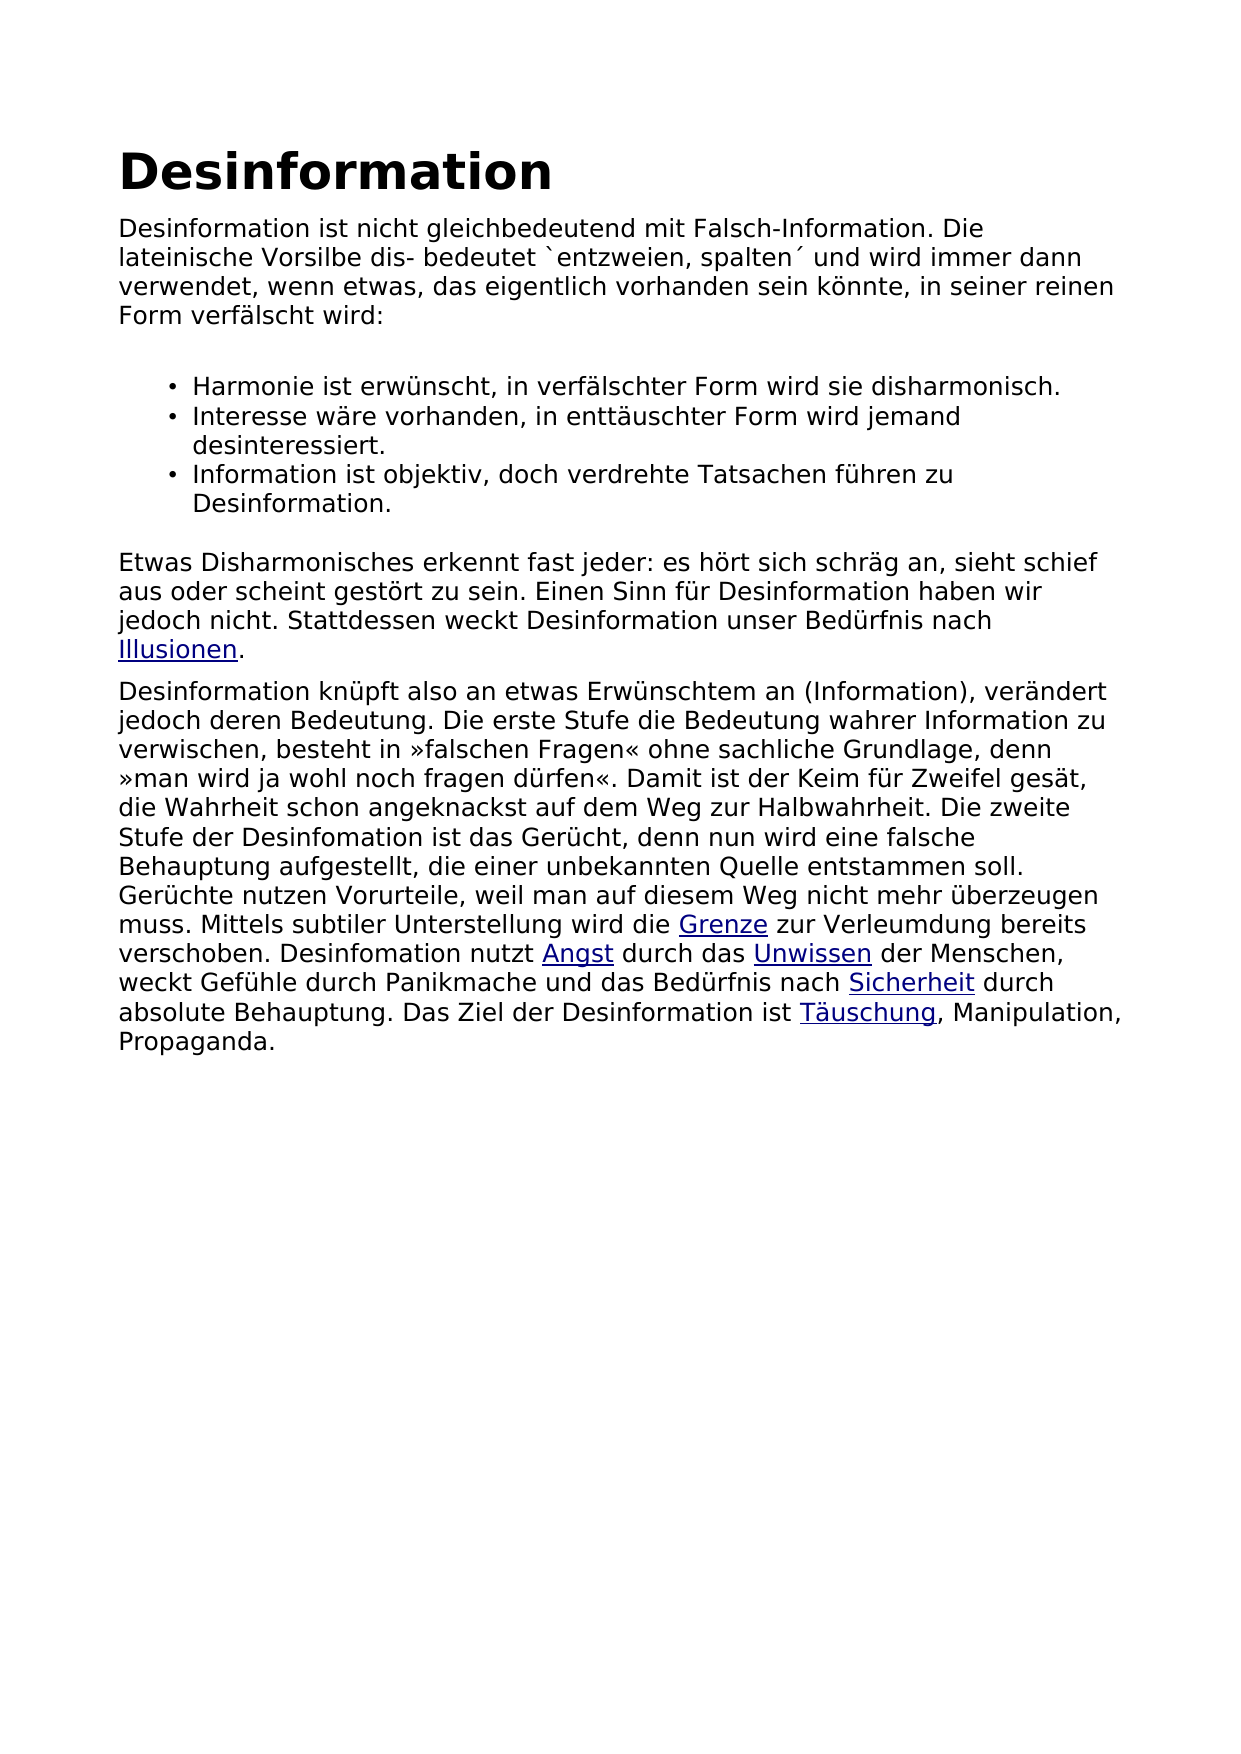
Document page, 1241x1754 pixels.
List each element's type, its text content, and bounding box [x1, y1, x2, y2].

text Desinformation ist nicht gleichbedeutend mit Falsch-Information. Die lateinische Vorsilbe dis- bedeutet `entzweien, spalten´ und wird immer dann verwendet, wenn etwas, das eigentlich vorhanden sein könnte, in seiner reinen Form verfälscht wird: [118, 214, 1122, 331]
list Information ist objektiv, doch verdrehte Tatsachen führen zu Desinformation. [177, 460, 1122, 518]
list Harmonie ist erwünscht, in verfälschter Form wird sie disharmonisch. [177, 372, 1122, 402]
text Desinformation knüpft also an etwas Erwünschtem an (Information), verändert jedoch deren Bedeutung. Die erste Stufe die Bedeutung wahrer Information zu verwischen, besteht in »falschen Fragen« ohne sachliche Grundlage, denn »man wird ja wohl noch fragen dürfen«. Damit ist der Keim für Zweifel gesät, die Wahrheit schon angeknackst auf dem Weg zur Halbwahrheit. Die zweite Stufe der Desinfomation ist das Gerücht, denn nun wird eine falsche Behauptung aufgestellt, die einer unbekannten Quelle entstammen soll. Gerüchte nutzen Vorurteile, weil man auf diesem Weg nicht mehr überzeugen muss. Mittels subtiler Unterstellung wird die Grenze zur Verleumdung bereits verschoben. Desinfomation nutzt Angst durch das Unwissen der Menschen, weckt Gefühle durch Panikmache und das Bedürfnis nach Sicherheit durch absolute Behauptung. Das Ziel der Desinformation ist Täuschung, Manipulation, Propaganda. [118, 677, 1122, 1056]
subtitle Desinformation [118, 143, 1122, 201]
list Interesse wäre vorhanden, in enttäuschter Form wird jemand desinteressiert. [177, 402, 1122, 460]
text Etwas Disharmonisches erkennt fast jeder: es hört sich schräg an, sieht schief aus oder scheint gestört zu sein. Einen Sinn für Desinformation haben wir jedoch nicht. Stattdessen weckt Desinformation unser Bedürfnis nach Illusionen. [118, 548, 1122, 664]
